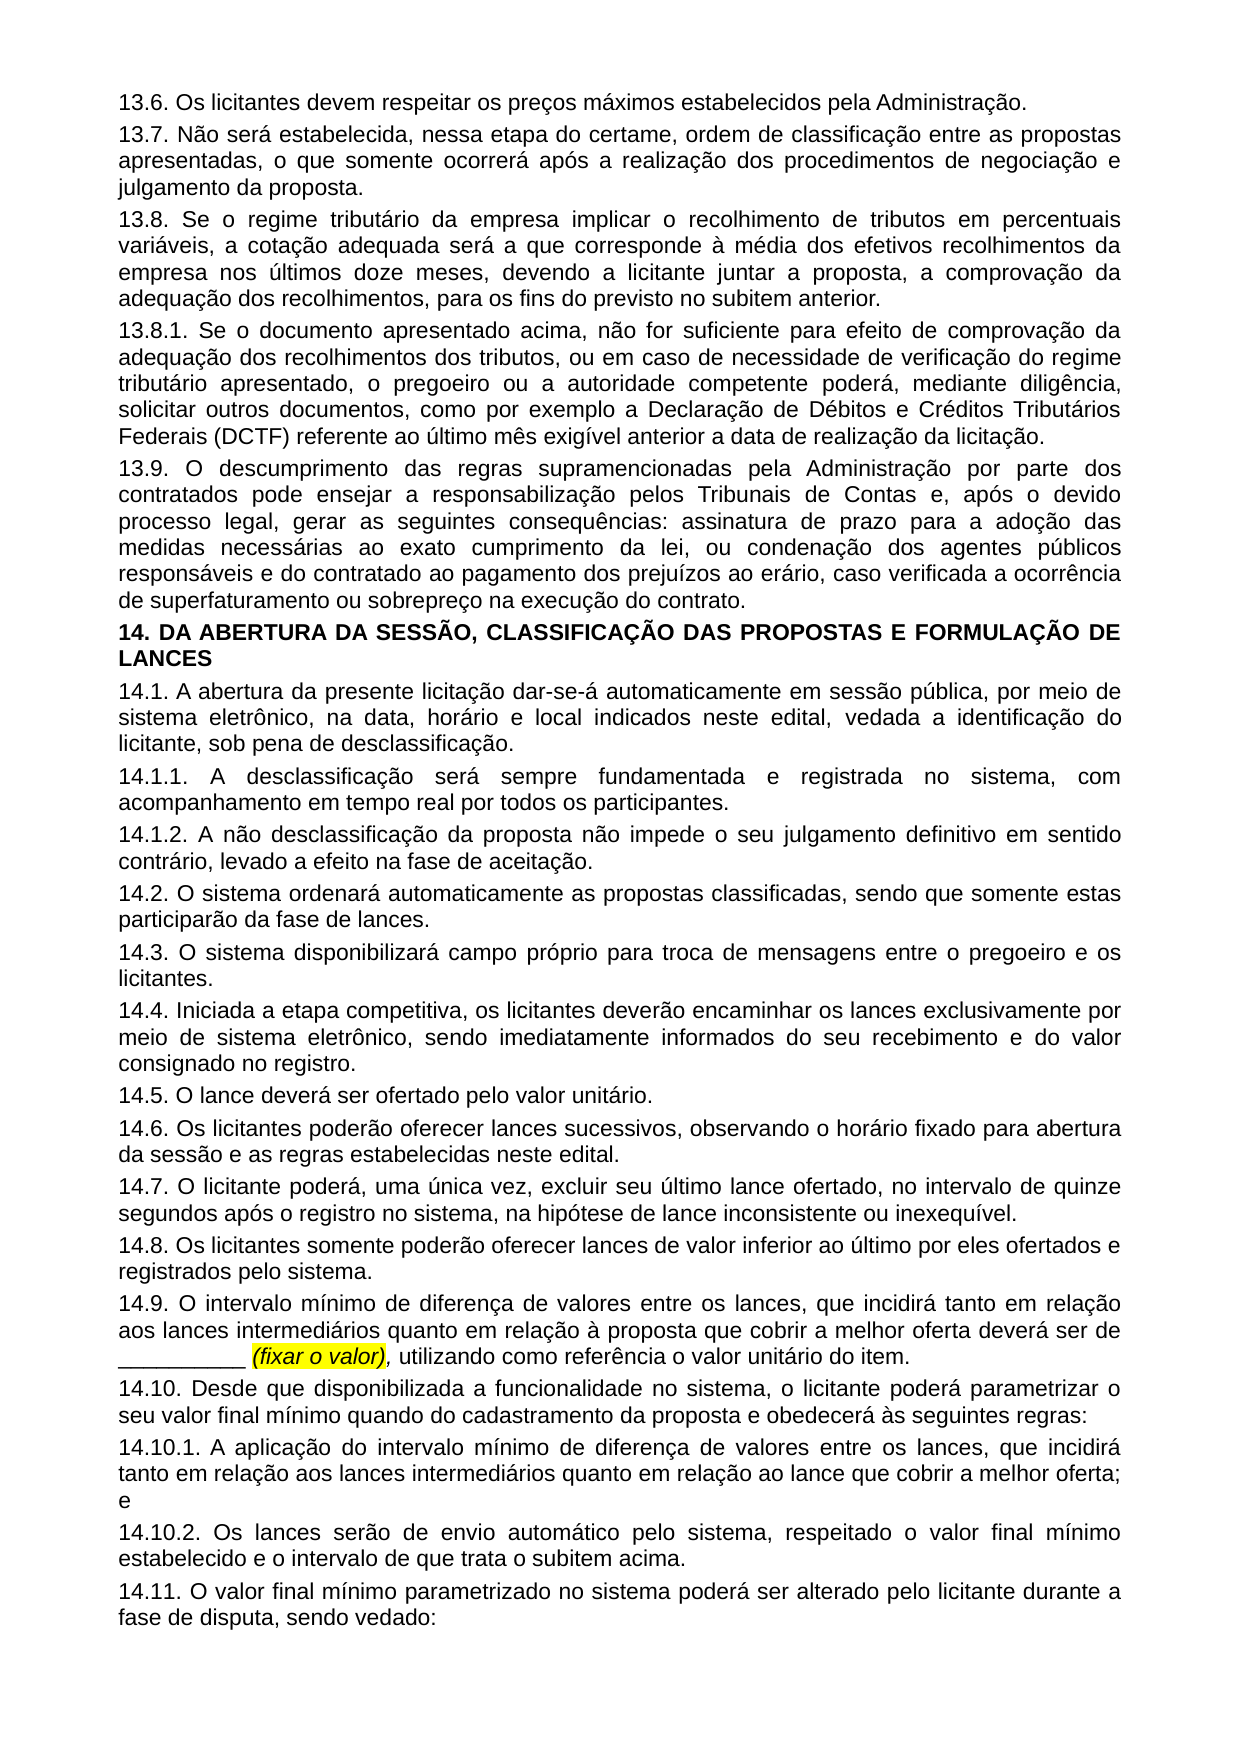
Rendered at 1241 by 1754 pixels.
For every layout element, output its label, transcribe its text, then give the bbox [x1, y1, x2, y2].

text 14. DA ABERTURA DA SESSÃO, CLASSIFICAÇÃO DAS PROPOSTAS E FORMULAÇÃO DE LANCES [118, 619, 1122, 672]
text 14.10.2. Os lances serão de envio automático pelo sistema, respeitado o valor final mínimo estabelecido e o intervalo de que trata o subitem acima. [118, 1519, 1122, 1572]
text 14.6. Os licitantes poderão oferecer lances sucessivos, observando o horário fixado para abertura da sessão e as regras estabelecidas neste edital. [118, 1114, 1122, 1167]
text 14.1.2. A não desclassificação da proposta não impede o seu julgamento definitivo em sentido contrário, levado a efeito na fase de aceitação. [118, 821, 1122, 874]
text 14.10. Desde que disponibilizada a funcionalidade no sistema, o licitante poderá parametrizar o seu valor final mínimo quando do cadastramento da proposta e obedecerá às seguintes regras: [118, 1375, 1122, 1428]
text 14.1. A abertura da presente licitação dar-se-á automaticamente em sessão pública, por meio de sistema eletrônico, na data, horário e local indicados neste edital, vedada a identificação do licitante, sob pena de desclassificação. [118, 678, 1122, 757]
text 13.8.1. Se o documento apresentado acima, não for suficiente para efeito de comprovação da adequação dos recolhimentos dos tributos, ou em caso de necessidade de verificação do regime tributário apresentado, o pregoeiro ou a autoridade competente poderá, mediante diligência, solicitar outros documentos, como por exemplo a Declaração de Débitos e Créditos Tributários Federais (DCTF) referente ao último mês exigível anterior a data de realização da licitação. [118, 317, 1122, 449]
text 14.4. Iniciada a etapa competitiva, os licitantes deverão encaminhar os lances exclusivamente por meio de sistema eletrônico, sendo imediatamente informados do seu recebimento e do valor consignado no registro. [118, 997, 1122, 1076]
text 14.11. O valor final mínimo parametrizado no sistema poderá ser alterado pelo licitante durante a fase de disputa, sendo vedado: [118, 1578, 1122, 1630]
text 13.6. Os licitantes devem respeitar os preços máximos estabelecidos pela Administração. [118, 88, 1122, 115]
text 14.10.1. A aplicação do intervalo mínimo de diferença de valores entre os lances, que incidirá tanto em relação aos lances intermediários quanto em relação ao lance que cobrir a melhor oferta; e [118, 1434, 1122, 1513]
text 14.5. O lance deverá ser ofertado pelo valor unitário. [118, 1082, 1122, 1108]
text 14.2. O sistema ordenará automaticamente as propostas classificadas, sendo que somente estas participarão da fase de lances. [118, 880, 1122, 933]
text 13.7. Não será estabelecida, nessa etapa do certame, ordem de classificação entre as propostas apresentadas, o que somente ocorrerá após a realização dos procedimentos de negociação e julgamento da proposta. [118, 121, 1122, 200]
text 14.8. Os licitantes somente poderão oferecer lances de valor inferior ao último por eles ofertados e registrados pelo sistema. [118, 1232, 1122, 1284]
text 14.3. O sistema disponibilizará campo próprio para troca de mensagens entre o pregoeiro e os licitantes. [118, 938, 1122, 991]
text 14.9. O intervalo mínimo de diferença de valores entre os lances, que incidirá tanto em relação aos lances intermediários quanto em relação à proposta que cobrir a melhor oferta deverá ser de __________ (fixar o valor), utilizando como referência o valor unitário do item. [118, 1290, 1122, 1369]
text 14.1.1. A desclassificação será sempre fundamentada e registrada no sistema, com acompanhamento em tempo real por todos os participantes. [118, 763, 1122, 815]
text 14.7. O licitante poderá, uma única vez, excluir seu último lance ofertado, no intervalo de quinze segundos após o registro no sistema, na hipótese de lance inconsistente ou inexequível. [118, 1173, 1122, 1226]
text 13.9. O descumprimento das regras supramencionadas pela Administração por parte dos contratados pode ensejar a responsabilização pelos Tribunais de Contas e, após o devido processo legal, gerar as seguintes consequências: assinatura de prazo para a adoção das medidas necessárias ao exato cumprimento da lei, ou condenação dos agentes públicos responsáveis e do contratado ao pagamento dos prejuízos ao erário, caso verificada a ocorrência de superfaturamento ou sobrepreço na execução do contrato. [118, 455, 1122, 613]
text 13.8. Se o regime tributário da empresa implicar o recolhimento de tributos em percentuais variáveis, a cotação adequada será a que corresponde à média dos efetivos recolhimentos da empresa nos últimos doze meses, devendo a licitante juntar a proposta, a comprovação da adequação dos recolhimentos, para os fins do previsto no subitem anterior. [118, 206, 1122, 311]
